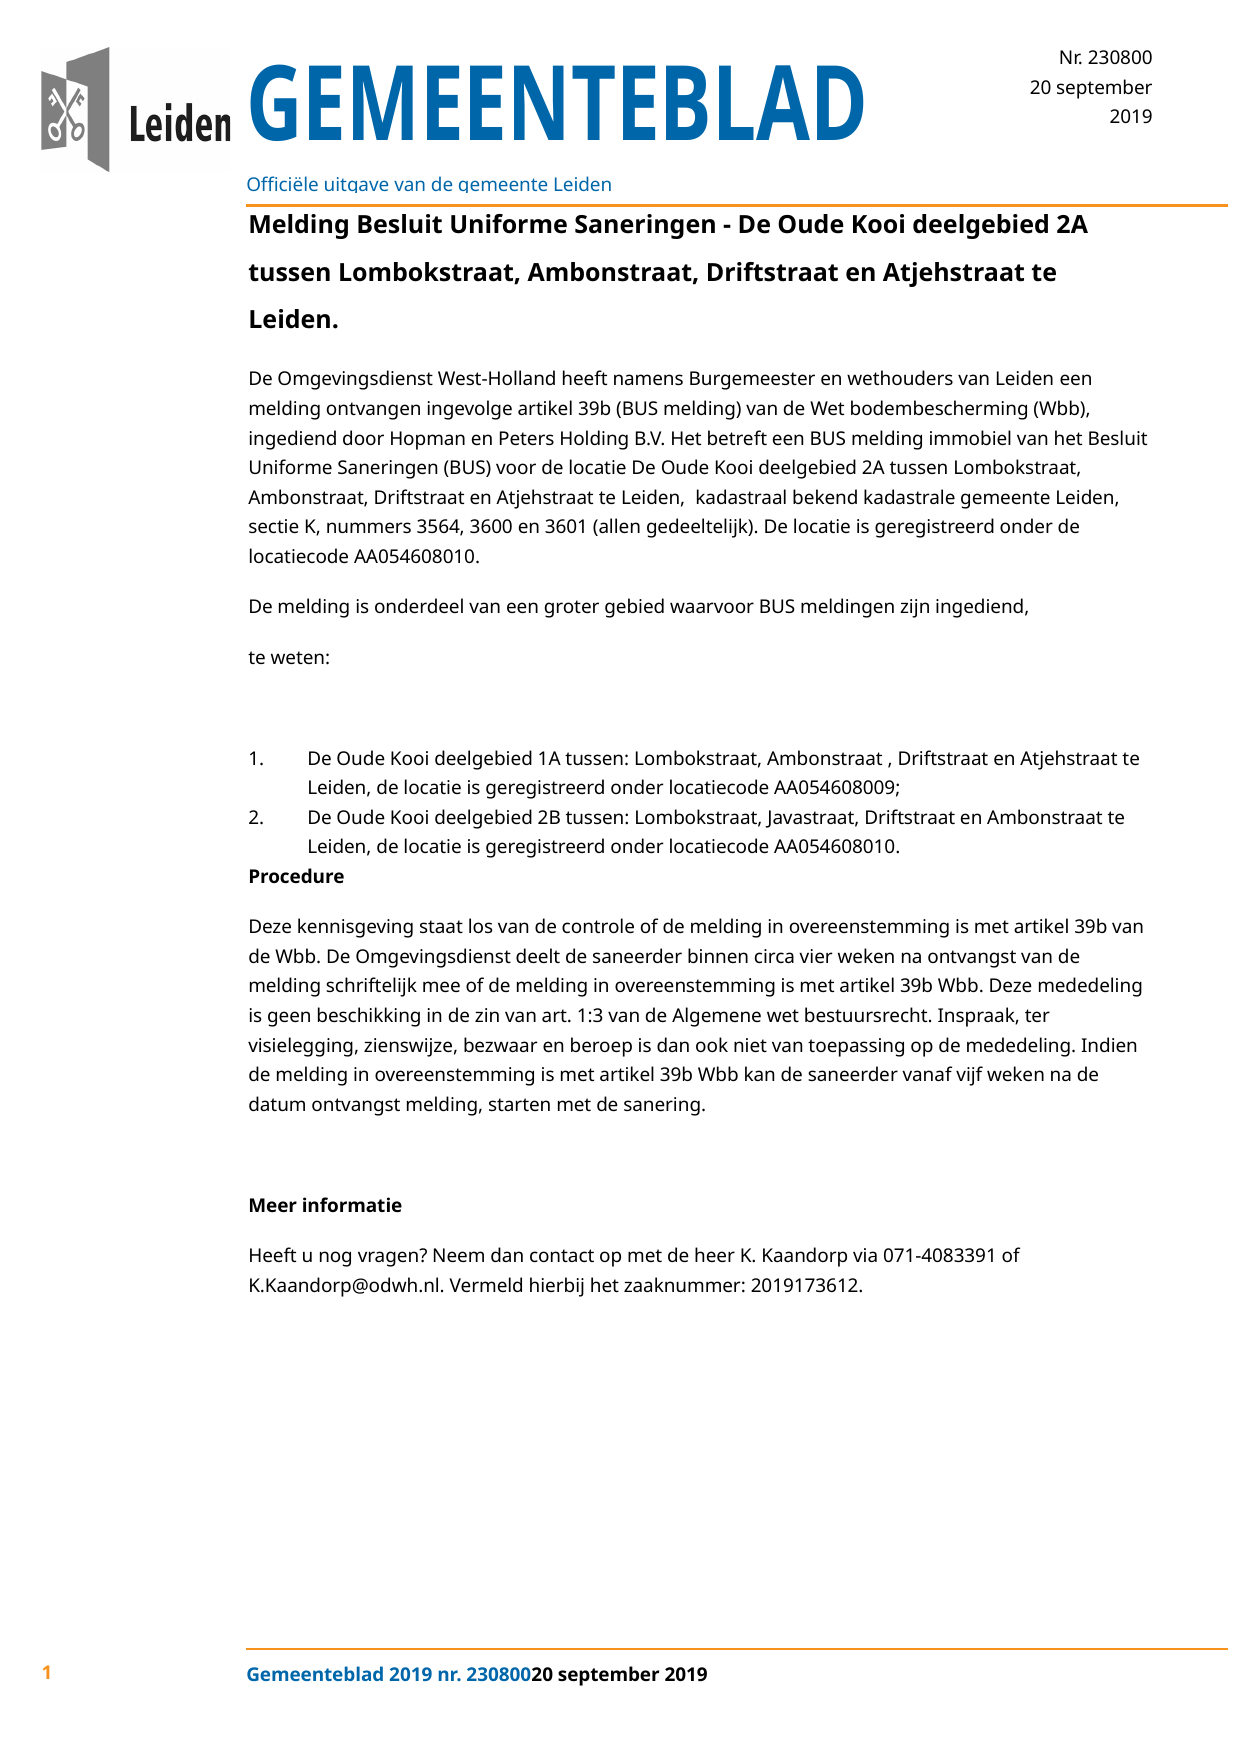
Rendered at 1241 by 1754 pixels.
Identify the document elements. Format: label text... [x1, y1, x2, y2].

text De Omgevingsdienst West-Holland heeft namens Burgemeester en wethouders van Leiden een melding ontvangen ingevolge artikel 39b (BUS melding) van de Wet bodembescherming (Wbb), ingediend door Hopman en Peters Holding B.V. Het betreft een BUS melding immobiel van het Besluit Uniforme Saneringen (BUS) voor de locatie De Oude Kooi deelgebied 2A tussen Lombokstraat, Ambonstraat, Driftstraat en Atjehstraat te Leiden, kadastraal bekend kadastrale gemeente Leiden, sectie K, nummers 3564, 3600 en 3601 (allen gedeeltelijk). De locatie is geregistreerd onder de locatiecode AA054608010. [248, 366, 1152, 569]
text Deze kennisgeving staat los van de controle of de melding in overeenstemming is met artikel 39b van de Wbb. De Omgevingsdienst deelt de saneerder binnen circa vier weken na ontvangst van de melding schriftelijk mee of de melding in overeenstemming is met artikel 39b Wbb. Deze mededeling is geen beschikking in de zin van art. 1:3 van de Algemene wet bestuursrecht. Inspraak, ter visielegging, zienswijze, bezwaar en beroep is dan ook niet van toepassing op de mededeling. Indien de melding in overeenstemming is met artikel 39b Wbb kan de saneerder vanaf vijf weken na de datum ontvangst melding, starten met de sanering. [248, 913, 1152, 1117]
text Melding Besluit Uniforme Saneringen - De Oude Kooi deelgebied 2A tussen Lombokstraat, Ambonstraat, Driftstraat en Atjehstraat te Leiden. [248, 207, 1152, 336]
text Procedure [248, 863, 1152, 889]
text De melding is onderdeel van een groter gebied waarvoor BUS meldingen zijn ingediend, [248, 593, 1152, 619]
list De Oude Kooi deelgebied 1A tussen: Lombokstraat, Ambonstraat , Driftstraat en Atjehstraat te Leiden, de locatie is geregistreerd onder locatiecode AA054608009; [248, 745, 1152, 800]
text Meer informatie [248, 1192, 1152, 1217]
text te weten: [248, 644, 1152, 669]
picture [41, 47, 231, 172]
list De Oude Kooi deelgebied 2B tussen: Lombokstraat, Javastraat, Driftstraat en Ambonstraat te Leiden, de locatie is geregistreerd onder locatiecode AA054608010. [248, 804, 1152, 859]
text Heeft u nog vragen? Neem dan contact op met de heer K. Kaandorp via 071-4083391 of K.Kaandorp@odwh.nl. Vermeld hierbij het zaaknummer: 2019173612. [248, 1242, 1152, 1297]
